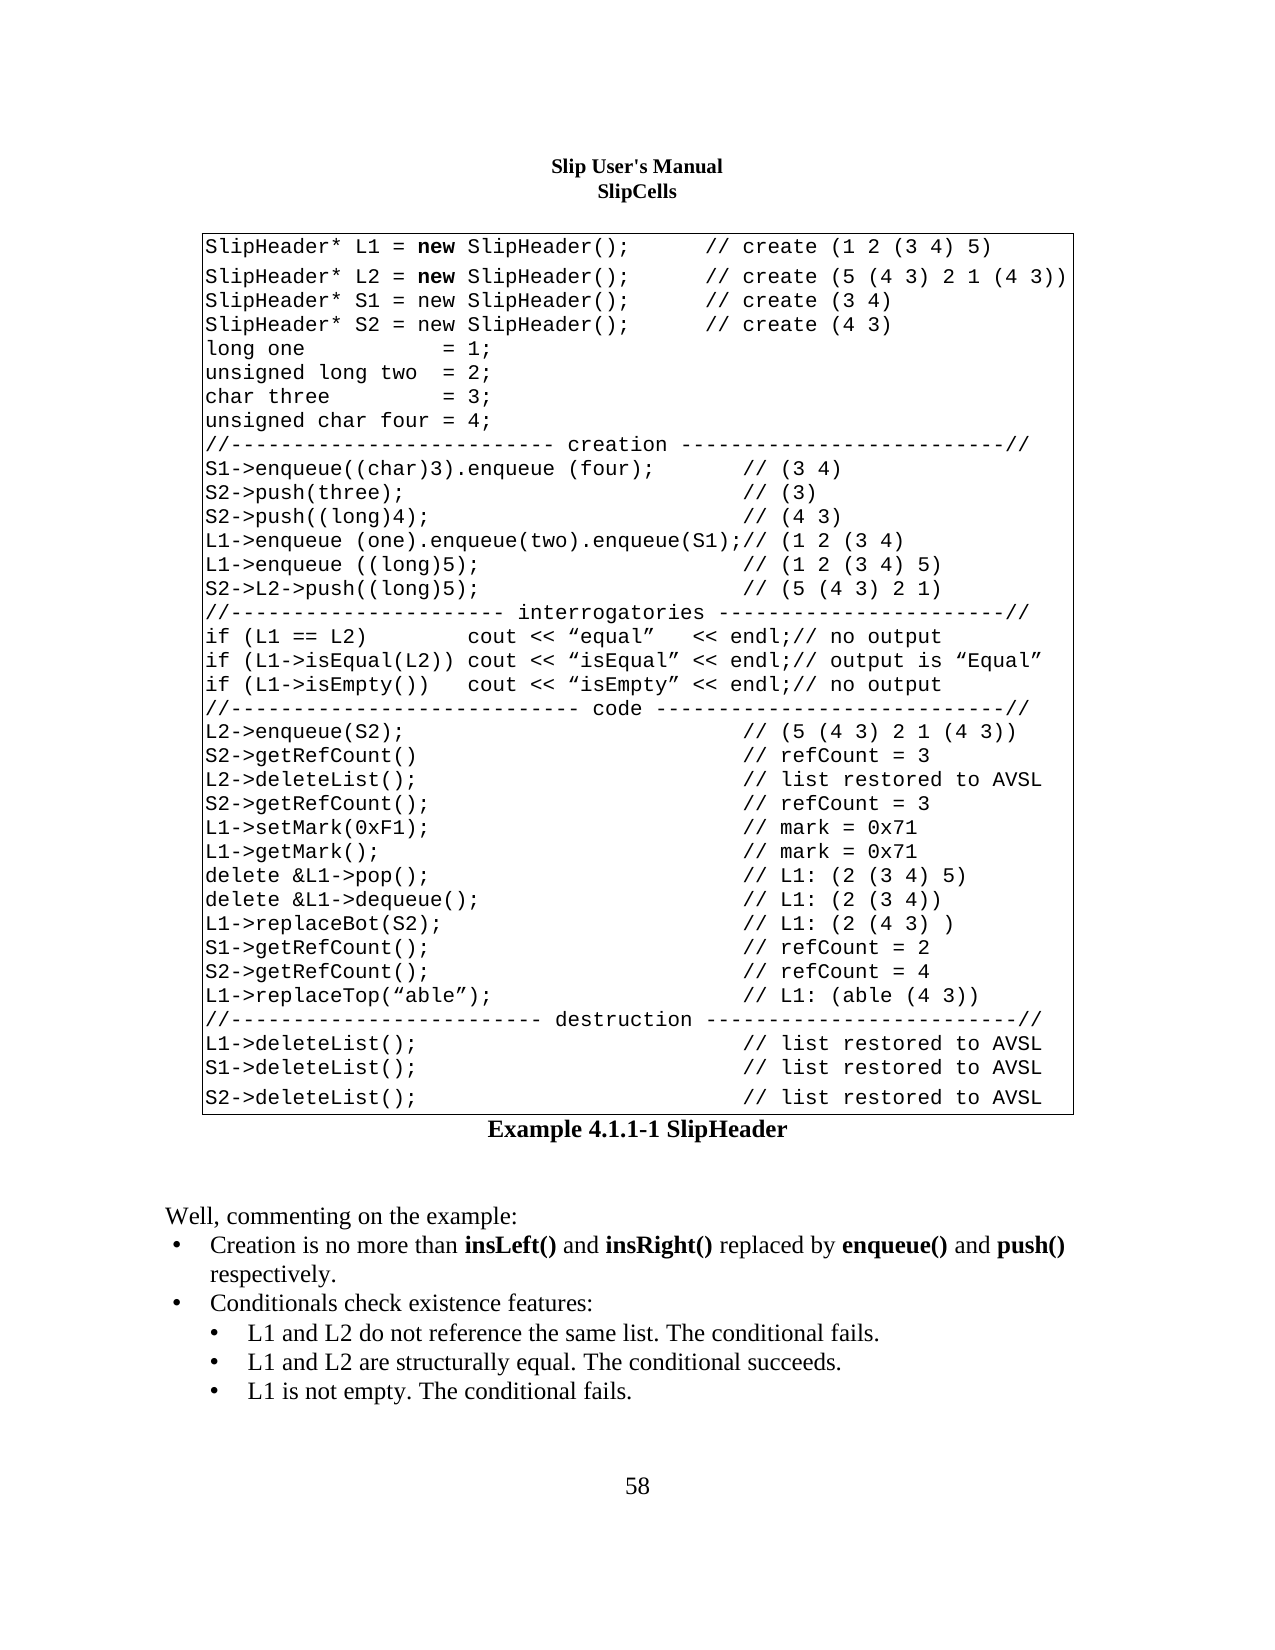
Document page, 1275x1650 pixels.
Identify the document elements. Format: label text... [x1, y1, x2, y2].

text delete &L1->dequeue(); // L1: (2 (3 4)) [203, 889, 1073, 913]
text if (L1 == L2) cout << “equal” << endl;// no output [203, 626, 1073, 649]
text char three = 3; [203, 386, 1073, 410]
list Creation is no more than insLeft() and insRight() replaced by enqueue() and push() respectively. [172, 1230, 210, 1288]
text L1->enqueue (one).enqueue(two).enqueue(S1);// (1 2 (3 4) [203, 530, 1073, 554]
list Conditionals check existence features: [593, 1288, 1140, 1317]
text S2->getRefCount(); // refCount = 4 [203, 961, 1073, 985]
list L1 and L2 do not reference the same list. The conditional fails. [210, 1317, 1140, 1346]
text L2->enqueue(S2); // (5 (4 3) 2 1 (4 3)) [203, 721, 1073, 745]
text L1->deleteList(); // list restored to AVSL [203, 1033, 1073, 1057]
text S2->push((long)4); // (4 3) [203, 506, 1073, 530]
text SlipHeader* S2 = new SlipHeader(); // create (4 3) [203, 314, 1073, 338]
text SlipHeader* L1 = new SlipHeader(); // create (1 2 (3 4) 5) [203, 234, 1073, 263]
text if (L1->isEqual(L2)) cout << “isEqual” << endl;// output is “Equal” [203, 649, 1073, 673]
text //---------------------------- code ----------------------------// [203, 697, 1073, 721]
text S1->getRefCount(); // refCount = 2 [203, 937, 1073, 961]
list L1 is not empty. The conditional fails. [633, 1376, 1140, 1404]
list L1 is not empty. The conditional fails. [210, 1376, 248, 1404]
text L2->deleteList(); // list restored to AVSL [203, 769, 1073, 793]
text L1->enqueue ((long)5); // (1 2 (3 4) 5) [203, 554, 1073, 578]
text //-------------------------- creation --------------------------// [203, 434, 1073, 458]
text Example 4.1.1-1 SlipHeader [202, 1115, 1073, 1143]
text delete &L1->pop(); // L1: (2 (3 4) 5) [203, 865, 1073, 889]
text L1->replaceBot(S2); // L1: (2 (4 3) ) [203, 913, 1073, 937]
text S1->deleteList(); // list restored to AVSL [203, 1057, 1073, 1084]
text S2->L2->push((long)5); // (5 (4 3) 2 1) [203, 578, 1073, 602]
list L1 and L2 are structurally equal. The conditional succeeds. [842, 1346, 1140, 1376]
text S1->enqueue((char)3).enqueue (four); // (3 4) [203, 458, 1073, 482]
text unsigned char four = 4; [203, 410, 1073, 434]
text S2->getRefCount() // refCount = 3 [203, 745, 1073, 769]
text long one = 1; [203, 338, 1073, 362]
text Well, commenting on the example: [518, 1201, 1140, 1230]
text S2->getRefCount(); // refCount = 3 [203, 793, 1073, 817]
text //---------------------- interrogatories -----------------------// [203, 602, 1073, 626]
text L1->replaceTop(“able”); // L1: (able (4 3)) [203, 985, 1073, 1009]
text S2->deleteList(); // list restored to AVSL [203, 1084, 1073, 1114]
text SlipHeader* L2 = new SlipHeader(); // create (5 (4 3) 2 1 (4 3)) [203, 263, 1073, 290]
text if (L1->isEmpty()) cout << “isEmpty” << endl;// no output [203, 673, 1073, 697]
text L1->setMark(0xF1); // mark = 0x71 [203, 817, 1073, 841]
text unsigned long two = 2; [203, 362, 1073, 386]
text SlipHeader* S1 = new SlipHeader(); // create (3 4) [203, 290, 1073, 314]
text S2->push(three); // (3) [203, 482, 1073, 506]
list Conditionals check existence features: [172, 1288, 210, 1317]
list Creation is no more than insLeft() and insRight() replaced by enqueue() and push() respectively. [337, 1230, 1140, 1288]
text //------------------------- destruction -------------------------// [203, 1009, 1073, 1033]
text L1->getMark(); // mark = 0x71 [203, 841, 1073, 865]
